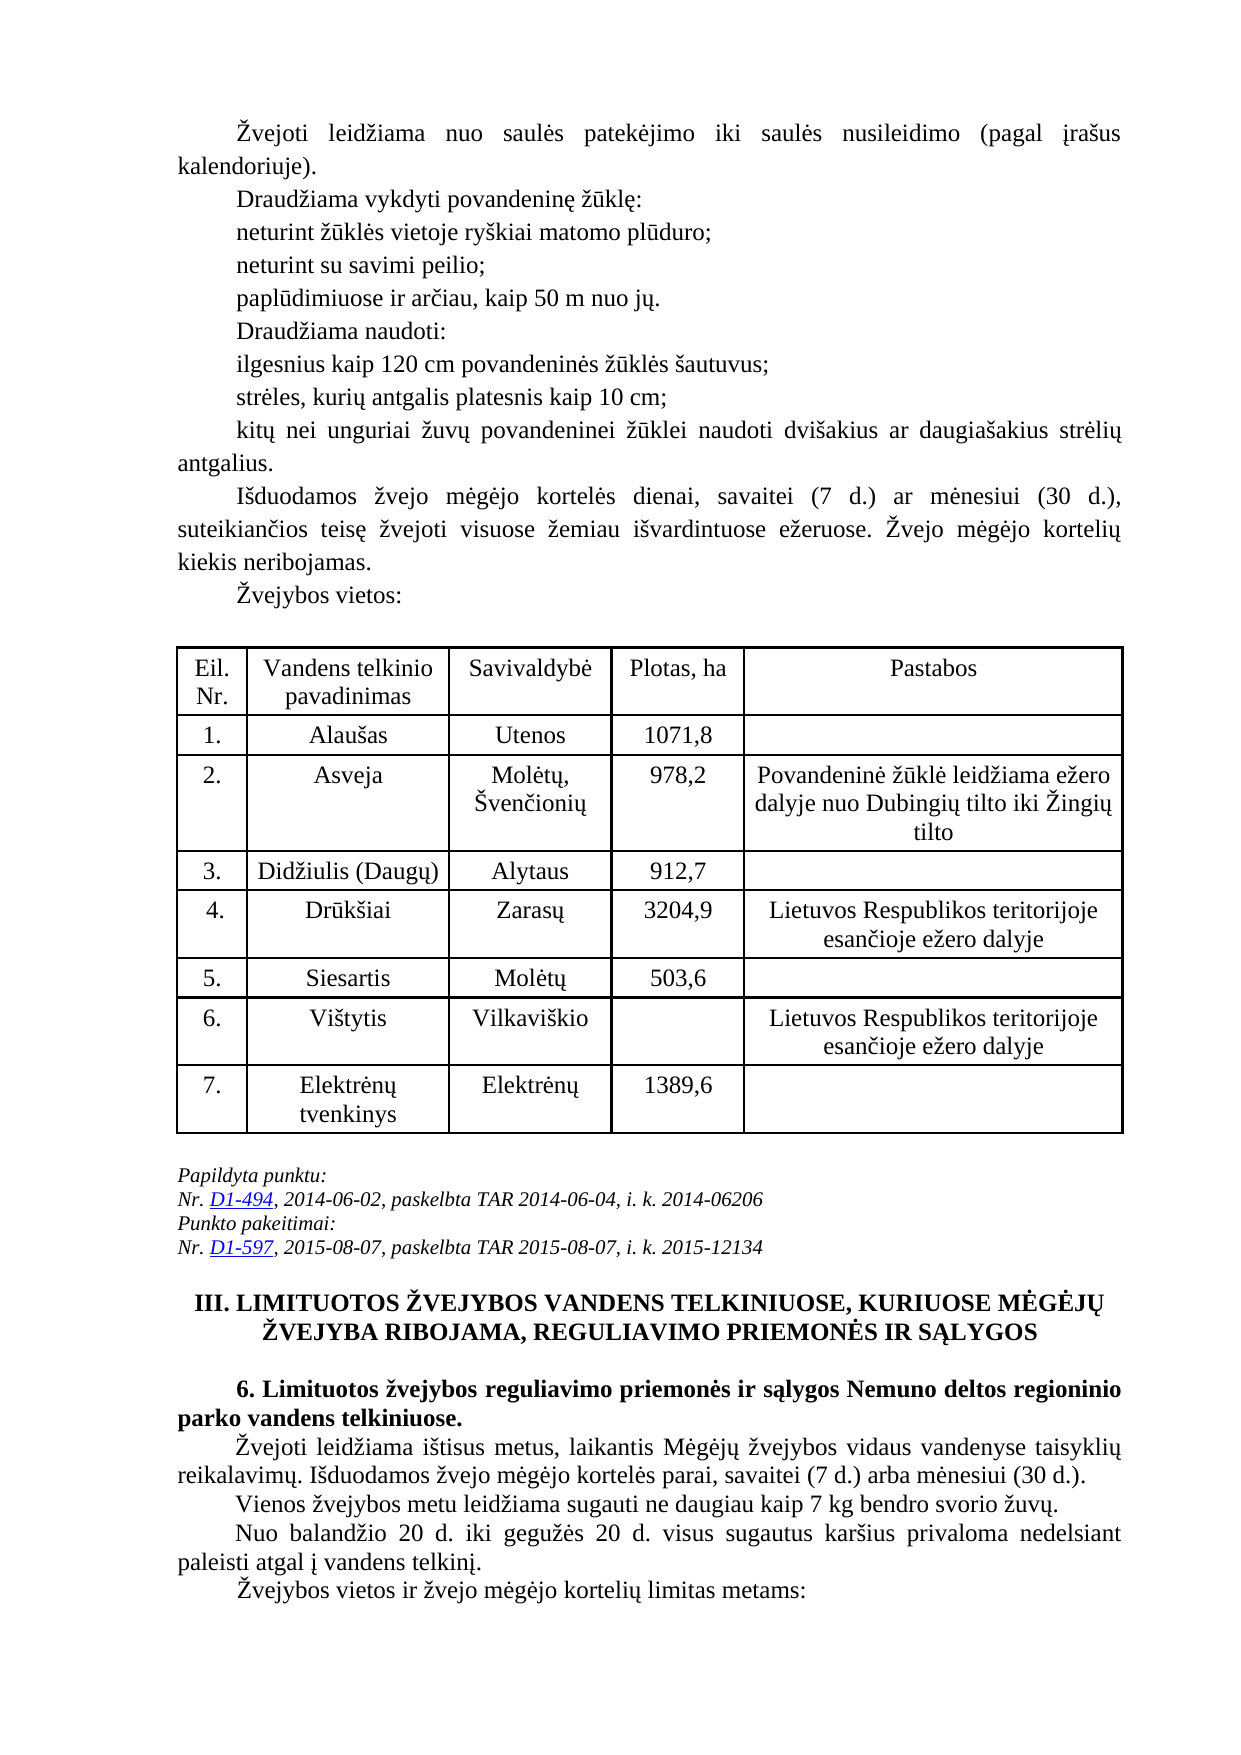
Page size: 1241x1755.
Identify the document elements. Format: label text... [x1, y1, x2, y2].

text Draudžiama naudoti: [177, 316, 1122, 345]
text Draudžiama vykdyti povandeninę žūklę: [177, 184, 1122, 213]
table_cell 1. [178, 716, 246, 753]
table_cell [745, 1066, 1121, 1132]
table_cell Lietuvos Respublikos teritorijoje esančioje ežero dalyje [745, 999, 1121, 1064]
text paplūdimiuose ir arčiau, kaip 50 m nuo jų. [177, 283, 1122, 312]
text Žvejybos vietos ir žvejo mėgėjo kortelių limitas metams: [177, 1576, 1122, 1604]
text Punkto pakeitimai: [177, 1211, 1122, 1235]
table_cell 6. [178, 999, 246, 1064]
text Žvejoti leidžiama ištisus metus, laikantis Mėgėjų žvejybos vidaus vandenyse taisyklių reikalavimų. Išduodamos žvejo mėgėjo kortelės parai, savaitei (7 d.) arba mėnesiui (30 d.). [177, 1432, 1122, 1489]
text Žvejoti leidžiama nuo saulės patekėjimo iki saulės nusileidimo (pagal įrašus kalendoriuje). [177, 118, 1122, 180]
text strėles, kurių antgalis platesnis kaip 10 cm; [177, 382, 1122, 411]
table_cell 1071,8 [613, 716, 743, 753]
table_cell 4. [178, 891, 246, 957]
text ilgesnius kaip 120 cm povandeninės žūklės šautuvus; [177, 349, 1122, 378]
table_cell Vištytis [248, 999, 448, 1064]
text Nuo balandžio 20 d. iki gegužės 20 d. visus sugautus karšius privaloma nedelsiant paleisti atgal į vandens telkinį. [177, 1518, 1122, 1576]
text Nr. D1-494, 2014-06-02, paskelbta TAR 2014-06-04, i. k. 2014-06206 [177, 1187, 1122, 1211]
table_header Pastabos [745, 649, 1121, 714]
table_cell Alaušas [248, 716, 448, 753]
table_cell Povandeninė žūklė leidžiama ežero dalyje nuo Dubingių tilto iki Žingių tilto [745, 756, 1121, 850]
table_cell Siesartis [248, 959, 448, 996]
table_cell 978,2 [613, 756, 743, 850]
text Nr. D1-597, 2015-08-07, paskelbta TAR 2015-08-07, i. k. 2015-12134 [177, 1235, 1122, 1259]
text kitų nei unguriai žuvų povandeninei žūklei naudoti dvišakius ar daugiašakius strėlių antgalius. [177, 415, 1122, 477]
text neturint su savimi peilio; [177, 250, 1122, 279]
text Papildyta punktu: [177, 1163, 1122, 1187]
table_header Vandens telkinio pavadinimas [248, 649, 448, 714]
table_cell [745, 852, 1121, 889]
table_cell Alytaus [450, 852, 610, 889]
table_header Savivaldybė [450, 649, 610, 714]
table_cell [613, 999, 743, 1064]
table_cell Molėtų, Švenčionių [450, 756, 610, 850]
table_cell Drūkšiai [248, 891, 448, 957]
table_cell 503,6 [613, 959, 743, 996]
table_cell 912,7 [613, 852, 743, 889]
table_cell 2. [178, 756, 246, 850]
table_cell 5. [178, 959, 246, 996]
table_cell Elektrėnų [450, 1066, 610, 1132]
text Vienos žvejybos metu leidžiama sugauti ne daugiau kaip 7 kg bendro svorio žuvų. [177, 1489, 1122, 1518]
table_cell Molėtų [450, 959, 610, 996]
text Išduodamos žvejo mėgėjo kortelės dienai, savaitei (7 d.) ar mėnesiui (30 d.), suteikiančios teisę žvejoti visuose žemiau išvardintuose ežeruose. Žvejo mėgėjo kortelių kiekis neribojamas. [177, 481, 1122, 576]
table_cell [745, 716, 1121, 753]
table_cell Utenos [450, 716, 610, 753]
table_cell 1389,6 [613, 1066, 743, 1132]
table_cell Didžiulis (Daugų) [248, 852, 448, 889]
table_cell Vilkaviškio [450, 999, 610, 1064]
table_cell Asveja [248, 756, 448, 850]
table_header Eil. Nr. [178, 649, 246, 714]
text Žvejybos vietos: [236, 580, 1122, 609]
table_header Plotas, ha [613, 649, 743, 714]
text III. LIMITUOTOS ŽVEJYBOS VANDENS TELKINIUOSE, KURIUOSE MĖGĖJŲ ŽVEJYBA RIBOJAMA, REGULIAVIMO PRIEMONĖS IR SĄLYGOS [177, 1288, 1122, 1346]
table_cell 3204,9 [613, 891, 743, 957]
table_cell 7. [178, 1066, 246, 1132]
table_cell [745, 959, 1121, 996]
text 6. Limituotos žvejybos reguliavimo priemonės ir sąlygos Nemuno deltos regioninio parko vandens telkiniuose. [177, 1374, 1122, 1432]
table_cell Zarasų [450, 891, 610, 957]
table_cell Lietuvos Respublikos teritorijoje esančioje ežero dalyje [745, 891, 1121, 957]
table_cell Elektrėnų tvenkinys [248, 1066, 448, 1132]
text neturint žūklės vietoje ryškiai matomo plūduro; [177, 217, 1122, 246]
table_cell 3. [178, 852, 246, 889]
